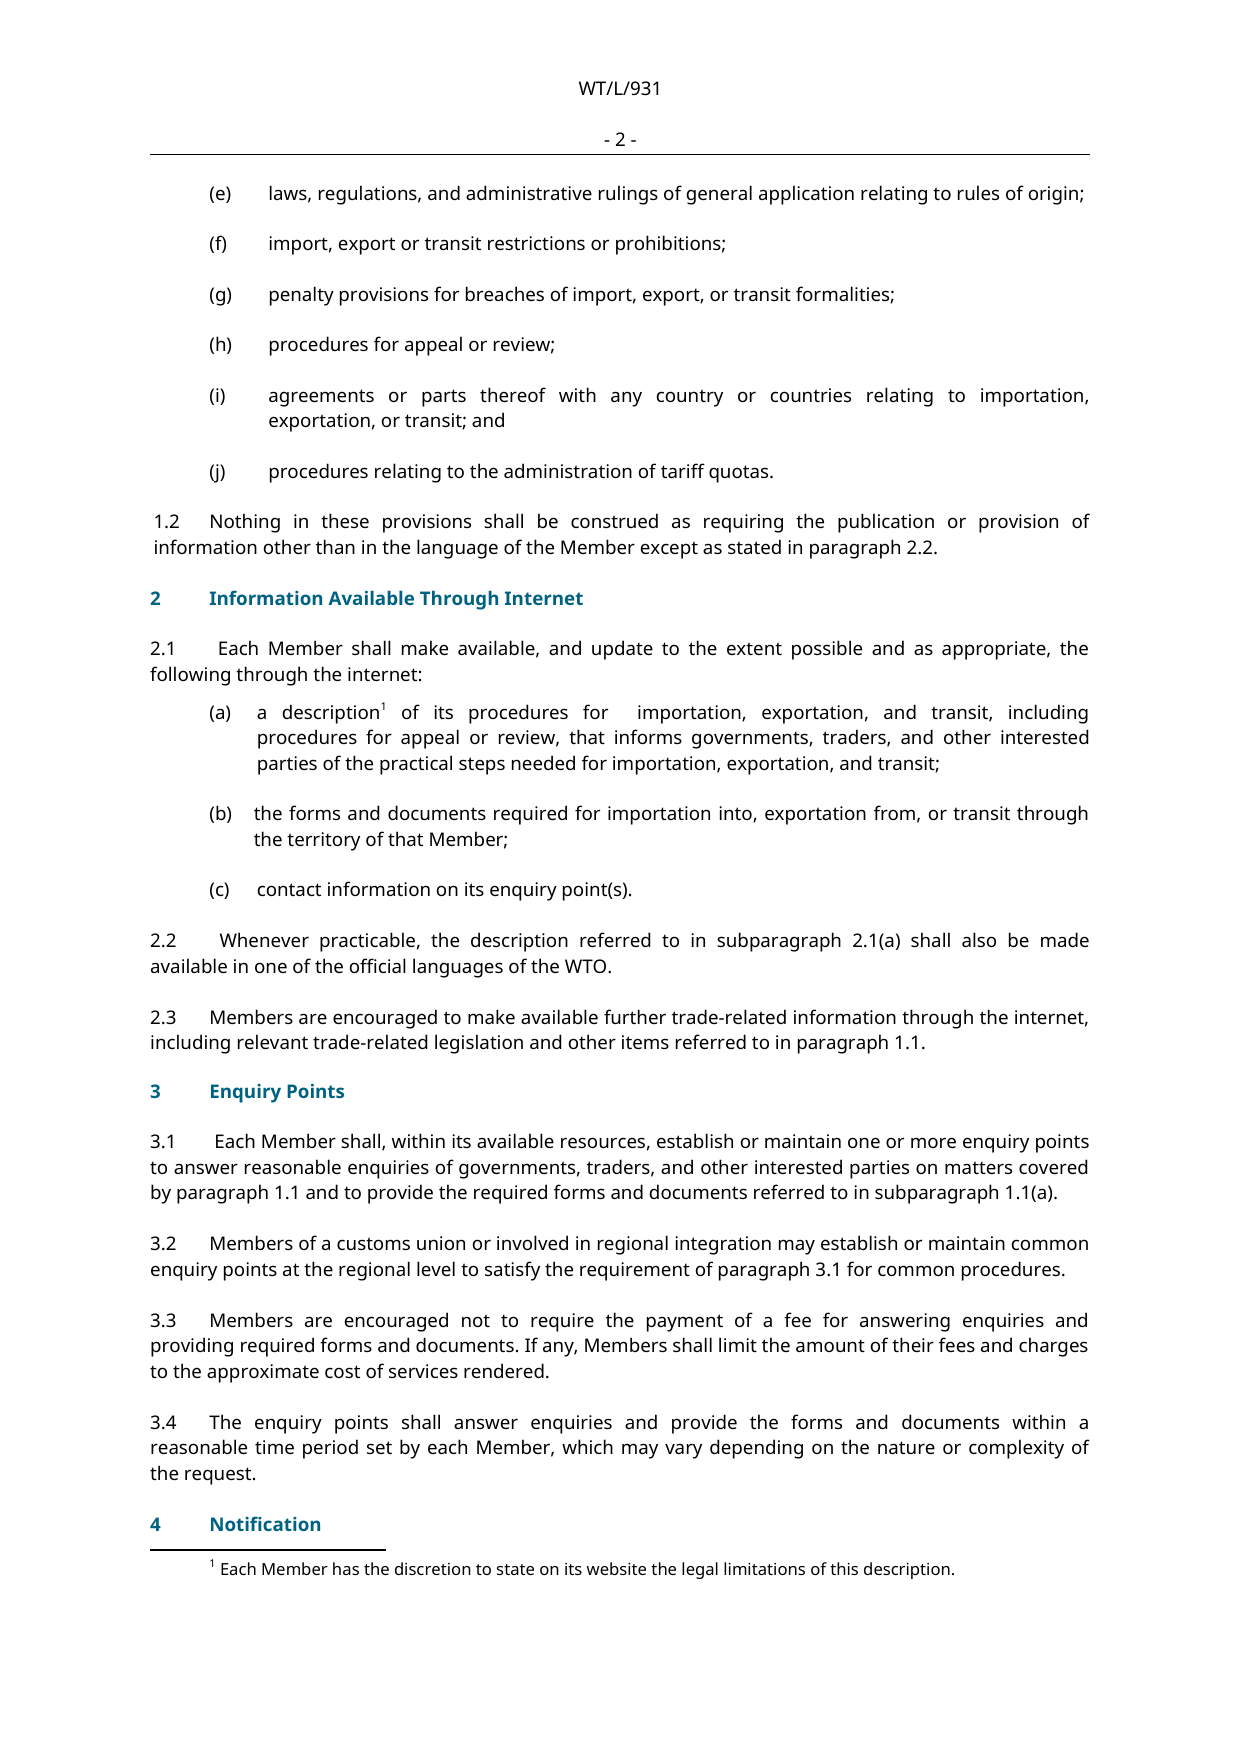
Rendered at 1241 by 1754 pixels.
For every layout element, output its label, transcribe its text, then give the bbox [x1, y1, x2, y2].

text 2.3 Members are encouraged to make available further trade-related information through the internet, including relevant trade-related legislation and other items referred to in paragraph 1.1. [150, 1004, 1090, 1055]
text (f) import, export or transit restrictions or prohibitions; [209, 231, 1090, 256]
text 1.2 Nothing in these provisions shall be construed as requiring the publication or provision of information other than in the language of the Member except as stated in paragraph 2.2. [153, 509, 1090, 560]
text (g) penalty provisions for breaches of import, export, or transit formalities; [209, 281, 1090, 307]
subtitle 3 Enquiry Points [150, 1078, 1090, 1103]
text (c) contact information on its enquiry point(s). [209, 877, 1090, 902]
subtitle 2 Information Available Through Internet [150, 585, 1090, 610]
text 3.1 Each Member shall, within its available resources, establish or maintain one or more enquiry points to answer reasonable enquiries of governments, traders, and other interested parties on matters covered by paragraph 1.1 and to provide the required forms and documents referred to in subparagraph 1.1(a). [150, 1128, 1090, 1205]
text 3.2 Members of a customs union or involved in regional integration may establish or maintain common enquiry points at the regional level to satisfy the requirement of paragraph 3.1 for common procedures. [150, 1231, 1090, 1282]
text (h) procedures for appeal or review; [209, 332, 1090, 357]
text 3.4 The enquiry points shall answer enquiries and provide the forms and documents within a reasonable time period set by each Member, which may vary depending on the nature or complexity of the request. [150, 1409, 1090, 1486]
text (i) agreements or parts thereof with any country or countries relating to importation, exportation, or transit; and [209, 382, 1090, 433]
text (j) procedures relating to the administration of tariff quotas. [774, 458, 1090, 484]
text 3.3 Members are encouraged not to require the payment of a fee for answering enquiries and providing required forms and documents. If any, Members shall limit the amount of their fees and charges to the approximate cost of services rendered. [150, 1307, 1090, 1384]
text (j) procedures relating to the administration of tariff quotas. [209, 458, 656, 484]
text (b) the forms and documents required for importation into, exportation from, or transit through the territory of that Member; [209, 801, 1090, 852]
text (e) laws, regulations, and administrative rulings of general application relating to rules of origin; [209, 180, 1090, 206]
text 2.2 Whenever practicable, the description referred to in subparagraph 2.1(a) shall also be made available in one of the official languages of the WTO. [150, 928, 1090, 979]
text 2.1 Each Member shall make available, and update to the extent possible and as appropriate, the following through the internet: [150, 635, 1090, 686]
text (a) a description of its procedures for importation, exportation, and transit, including procedures for appeal or review, that informs governments, traders, and other interested parties of the practical steps needed for importation, exportation, and transit; [209, 699, 1090, 776]
text Each Member has the discretion to state on its website the legal limitations of this description. [150, 1556, 1090, 1581]
subtitle 4 Notification [150, 1511, 1090, 1537]
